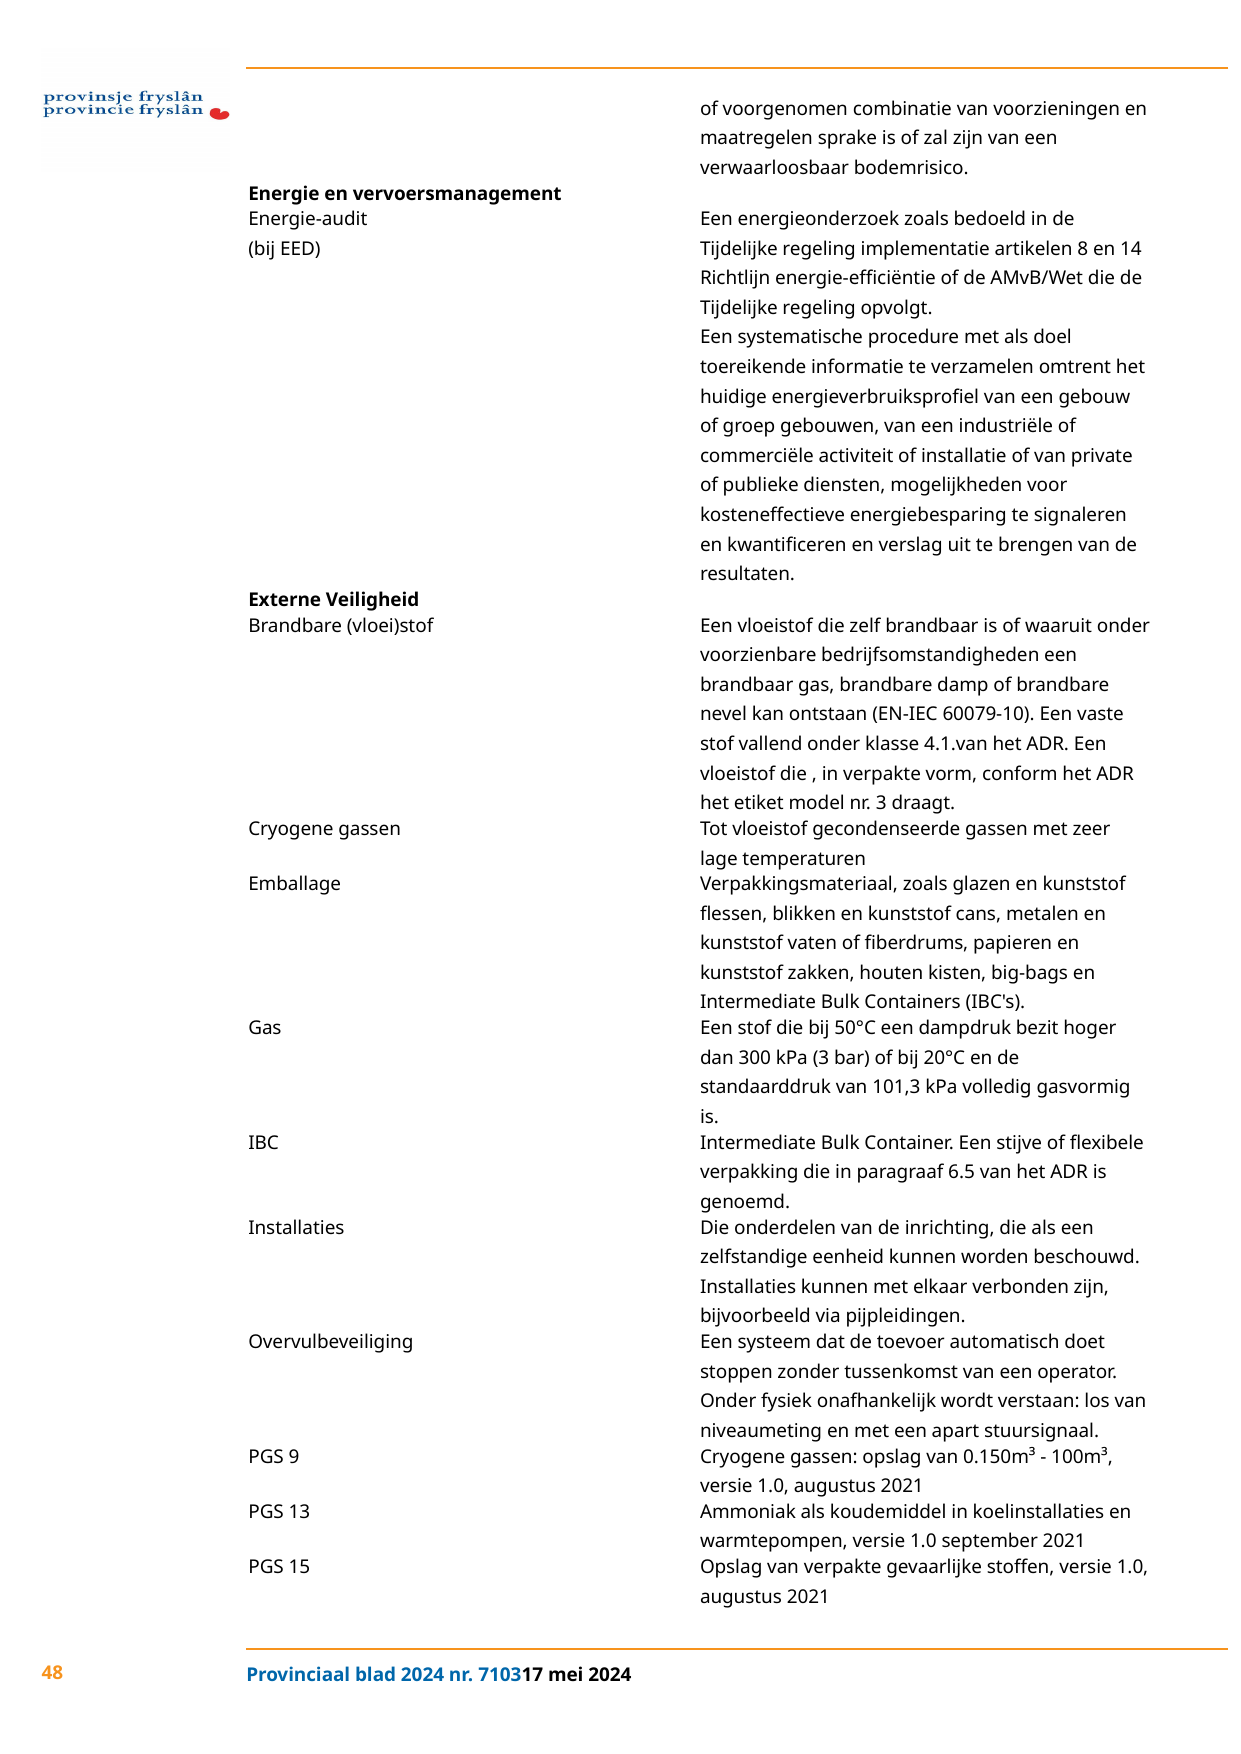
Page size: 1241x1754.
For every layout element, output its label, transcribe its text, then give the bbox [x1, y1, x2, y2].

table_cell Ammoniak als koudemiddel in koelinstallaties en warmtepompen, versie 1.0 september 2021 [700, 1498, 1152, 1553]
table_cell [700, 586, 1152, 612]
table_cell Gas [248, 1015, 700, 1129]
table_cell PGS 15 [248, 1554, 700, 1609]
table_cell of voorgenomen combinatie van voorzieningen en maatregelen sprake is of zal zijn van een verwaarloosbaar bodemrisico. [700, 95, 1152, 180]
table_cell PGS 9 [248, 1443, 700, 1498]
table_cell Overvulbeveiliging [248, 1328, 700, 1443]
table_cell Installaties [248, 1214, 700, 1328]
table_cell [248, 95, 700, 180]
table_cell IBC [248, 1129, 700, 1214]
table_cell Externe Veiligheid [248, 586, 700, 612]
table_cell Opslag van verpakte gevaarlijke stoffen, versie 1.0, augustus 2021 [700, 1554, 1152, 1609]
table_cell Cryogene gassen: opslag van 0.150m³ - 100m³, versie 1.0, augustus 2021 [700, 1443, 1152, 1498]
table_cell Verpakkingsmateriaal, zoals glazen en kunststof flessen, blikken en kunststof cans, metalen en kunststof vaten of fiberdrums, papieren en kunststof zakken, houten kisten, big-bags en Intermediate Bulk Containers (IBC's). [700, 870, 1152, 1014]
table_cell Een vloeistof die zelf brandbaar is of waaruit onder voorzienbare bedrijfsomstandigheden een brandbaar gas, brandbare damp of brandbare nevel kan ontstaan (EN-IEC 60079-10). Een vaste stof vallend onder klasse 4.1.van het ADR. Een vloeistof die , in verpakte vorm, conform het ADR het etiket model nr. 3 draagt. [700, 612, 1152, 815]
picture [41, 47, 231, 172]
table_cell Brandbare (vloei)stof [248, 612, 700, 815]
table_cell Emballage [248, 870, 700, 1014]
table_cell Cryogene gassen [248, 815, 700, 870]
table_cell Energie en vervoersmanagement [248, 180, 700, 205]
table_cell Energie-audit (bij EED) [248, 205, 700, 586]
table_cell Een stof die bij 50°C een dampdruk bezit hoger dan 300 kPa (3 bar) of bij 20°C en de standaarddruk van 101,3 kPa volledig gasvormig is. [700, 1015, 1152, 1129]
table_cell Tot vloeistof gecondenseerde gassen met zeer lage temperaturen [700, 815, 1152, 870]
table_cell Een energieonderzoek zoals bedoeld in de Tijdelijke regeling implementatie artikelen 8 en 14 Richtlijn energie-efficiëntie of de AMvB/Wet die de Tijdelijke regeling opvolgt. Een systematische procedure met als doel toereikende informatie te verzamelen omtrent het huidige energieverbruiksprofiel van een gebouw of groep gebouwen, van een industriële of commerciële activiteit of installatie of van private of publieke diensten, mogelijkheden voor kosteneffectieve energiebesparing te signaleren en kwantificeren en verslag uit te brengen van de resultaten. [700, 205, 1152, 586]
table_cell Die onderdelen van de inrichting, die als een zelfstandige eenheid kunnen worden beschouwd. Installaties kunnen met elkaar verbonden zijn, bijvoorbeeld via pijpleidingen. [700, 1214, 1152, 1328]
table_cell [700, 180, 1152, 205]
table_cell Een systeem dat de toevoer automatisch doet stoppen zonder tussenkomst van een operator. Onder fysiek onafhankelijk wordt verstaan: los van niveaumeting en met een apart stuursignaal. [700, 1328, 1152, 1443]
table_cell PGS 13 [248, 1498, 700, 1553]
table_cell Intermediate Bulk Container. Een stijve of flexibele verpakking die in paragraaf 6.5 van het ADR is genoemd. [700, 1129, 1152, 1214]
